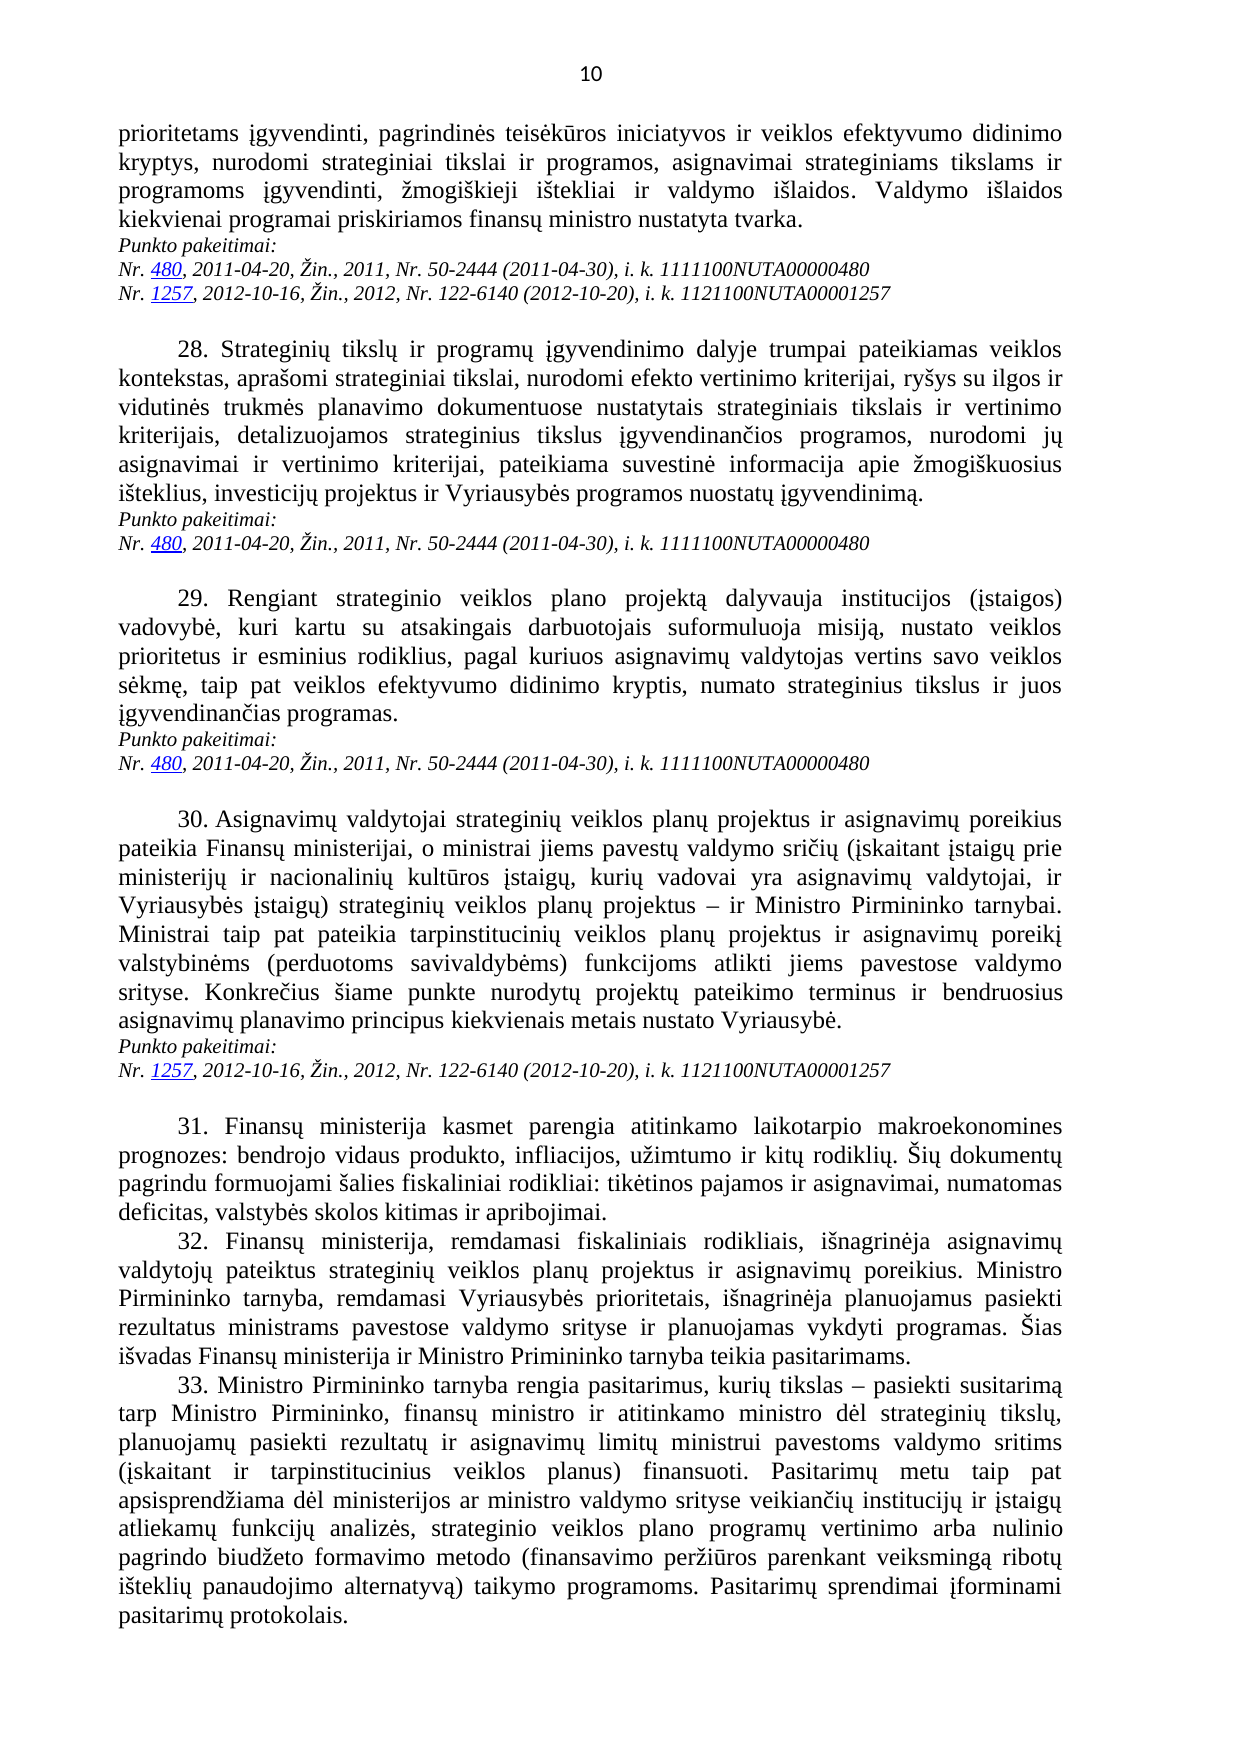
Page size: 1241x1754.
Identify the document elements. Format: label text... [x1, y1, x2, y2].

text Punkto pakeitimai: [118, 1034, 1063, 1058]
text 28. Strateginių tikslų ir programų įgyvendinimo dalyje trumpai pateikiamas veiklos kontekstas, aprašomi strateginiai tikslai, nurodomi efekto vertinimo kriterijai, ryšys su ilgos ir vidutinės trukmės planavimo dokumentuose nustatytais strateginiais tikslais ir vertinimo kriterijais, detalizuojamos strateginius tikslus įgyvendinančios programos, nurodomi jų asignavimai ir vertinimo kriterijai, pateikiama suvestinė informacija apie žmogiškuosius išteklius, investicijų projektus ir Vyriausybės programos nuostatų įgyvendinimą. [118, 334, 1063, 507]
text Punkto pakeitimai: [118, 233, 1063, 257]
text 30. Asignavimų valdytojai strateginių veiklos planų projektus ir asignavimų poreikius pateikia Finansų ministerijai, o ministrai jiems pavestų valdymo sričių (įskaitant įstaigų prie ministerijų ir nacionalinių kultūros įstaigų, kurių vadovai yra asignavimų valdytojai, ir Vyriausybės įstaigų) strateginių veiklos planų projektus – ir Ministro Pirmininko tarnybai. Ministrai taip pat pateikia tarpinstitucinių veiklos planų projektus ir asignavimų poreikį valstybinėms (perduotoms savivaldybėms) funkcijoms atlikti jiems pavestose valdymo srityse. Konkrečius šiame punkte nurodytų projektų pateikimo terminus ir bendruosius asignavimų planavimo principus kiekvienais metais nustato Vyriausybė. [118, 804, 1063, 1034]
text Nr. 1257, 2012-10-16, Žin., 2012, Nr. 122-6140 (2012-10-20), i. k. 1121100NUTA00001257 [118, 281, 1063, 305]
text prioritetams įgyvendinti, pagrindinės teisėkūros iniciatyvos ir veiklos efektyvumo didinimo kryptys, nurodomi strateginiai tikslai ir programos, asignavimai strateginiams tikslams ir programoms įgyvendinti, žmogiškieji ištekliai ir valdymo išlaidos. Valdymo išlaidos kiekvienai programai priskiriamos finansų ministro nustatyta tvarka. [118, 118, 1063, 233]
text Punkto pakeitimai: [118, 507, 1063, 531]
text Nr. 1257, 2012-10-16, Žin., 2012, Nr. 122-6140 (2012-10-20), i. k. 1121100NUTA00001257 [118, 1058, 1063, 1082]
text 29. Rengiant strateginio veiklos plano projektą dalyvauja institucijos (įstaigos) vadovybė, kuri kartu su atsakingais darbuotojais suformuluoja misiją, nustato veiklos prioritetus ir esminius rodiklius, pagal kuriuos asignavimų valdytojas vertins savo veiklos sėkmę, taip pat veiklos efektyvumo didinimo kryptis, numato strateginius tikslus ir juos įgyvendinančias programas. [118, 583, 1063, 727]
text Nr. 480, 2011-04-20, Žin., 2011, Nr. 50-2444 (2011-04-30), i. k. 1111100NUTA00000480 [118, 531, 1063, 555]
text 32. Finansų ministerija, remdamasi fiskaliniais rodikliais, išnagrinėja asignavimų valdytojų pateiktus strateginių veiklos planų projektus ir asignavimų poreikius. Ministro Pirmininko tarnyba, remdamasi Vyriausybės prioritetais, išnagrinėja planuojamus pasiekti rezultatus ministrams pavestose valdymo srityse ir planuojamas vykdyti programas. Šias išvadas Finansų ministerija ir Ministro Primininko tarnyba teikia pasitarimams. [118, 1226, 1063, 1370]
text Punkto pakeitimai: [118, 727, 1063, 751]
text Nr. 480, 2011-04-20, Žin., 2011, Nr. 50-2444 (2011-04-30), i. k. 1111100NUTA00000480 [118, 751, 1063, 775]
text Nr. 480, 2011-04-20, Žin., 2011, Nr. 50-2444 (2011-04-30), i. k. 1111100NUTA00000480 [118, 257, 1063, 281]
text 33. Ministro Pirmininko tarnyba rengia pasitarimus, kurių tikslas – pasiekti susitarimą tarp Ministro Pirmininko, finansų ministro ir atitinkamo ministro dėl strateginių tikslų, planuojamų pasiekti rezultatų ir asignavimų limitų ministrui pavestoms valdymo sritims (įskaitant ir tarpinstitucinius veiklos planus) finansuoti. Pasitarimų metu taip pat apsisprendžiama dėl ministerijos ar ministro valdymo srityse veikiančių institucijų ir įstaigų atliekamų funkcijų analizės, strateginio veiklos plano programų vertinimo arba nulinio pagrindo biudžeto formavimo metodo (finansavimo peržiūros parenkant veiksmingą ribotų išteklių panaudojimo alternatyvą) taikymo programoms. Pasitarimų sprendimai įforminami pasitarimų protokolais. [118, 1370, 1063, 1628]
text 31. Finansų ministerija kasmet parengia atitinkamo laikotarpio makroekonomines prognozes: bendrojo vidaus produkto, infliacijos, užimtumo ir kitų rodiklių. Šių dokumentų pagrindu formuojami šalies fiskaliniai rodikliai: tikėtinos pajamos ir asignavimai, numatomas deficitas, valstybės skolos kitimas ir apribojimai. [118, 1111, 1063, 1226]
